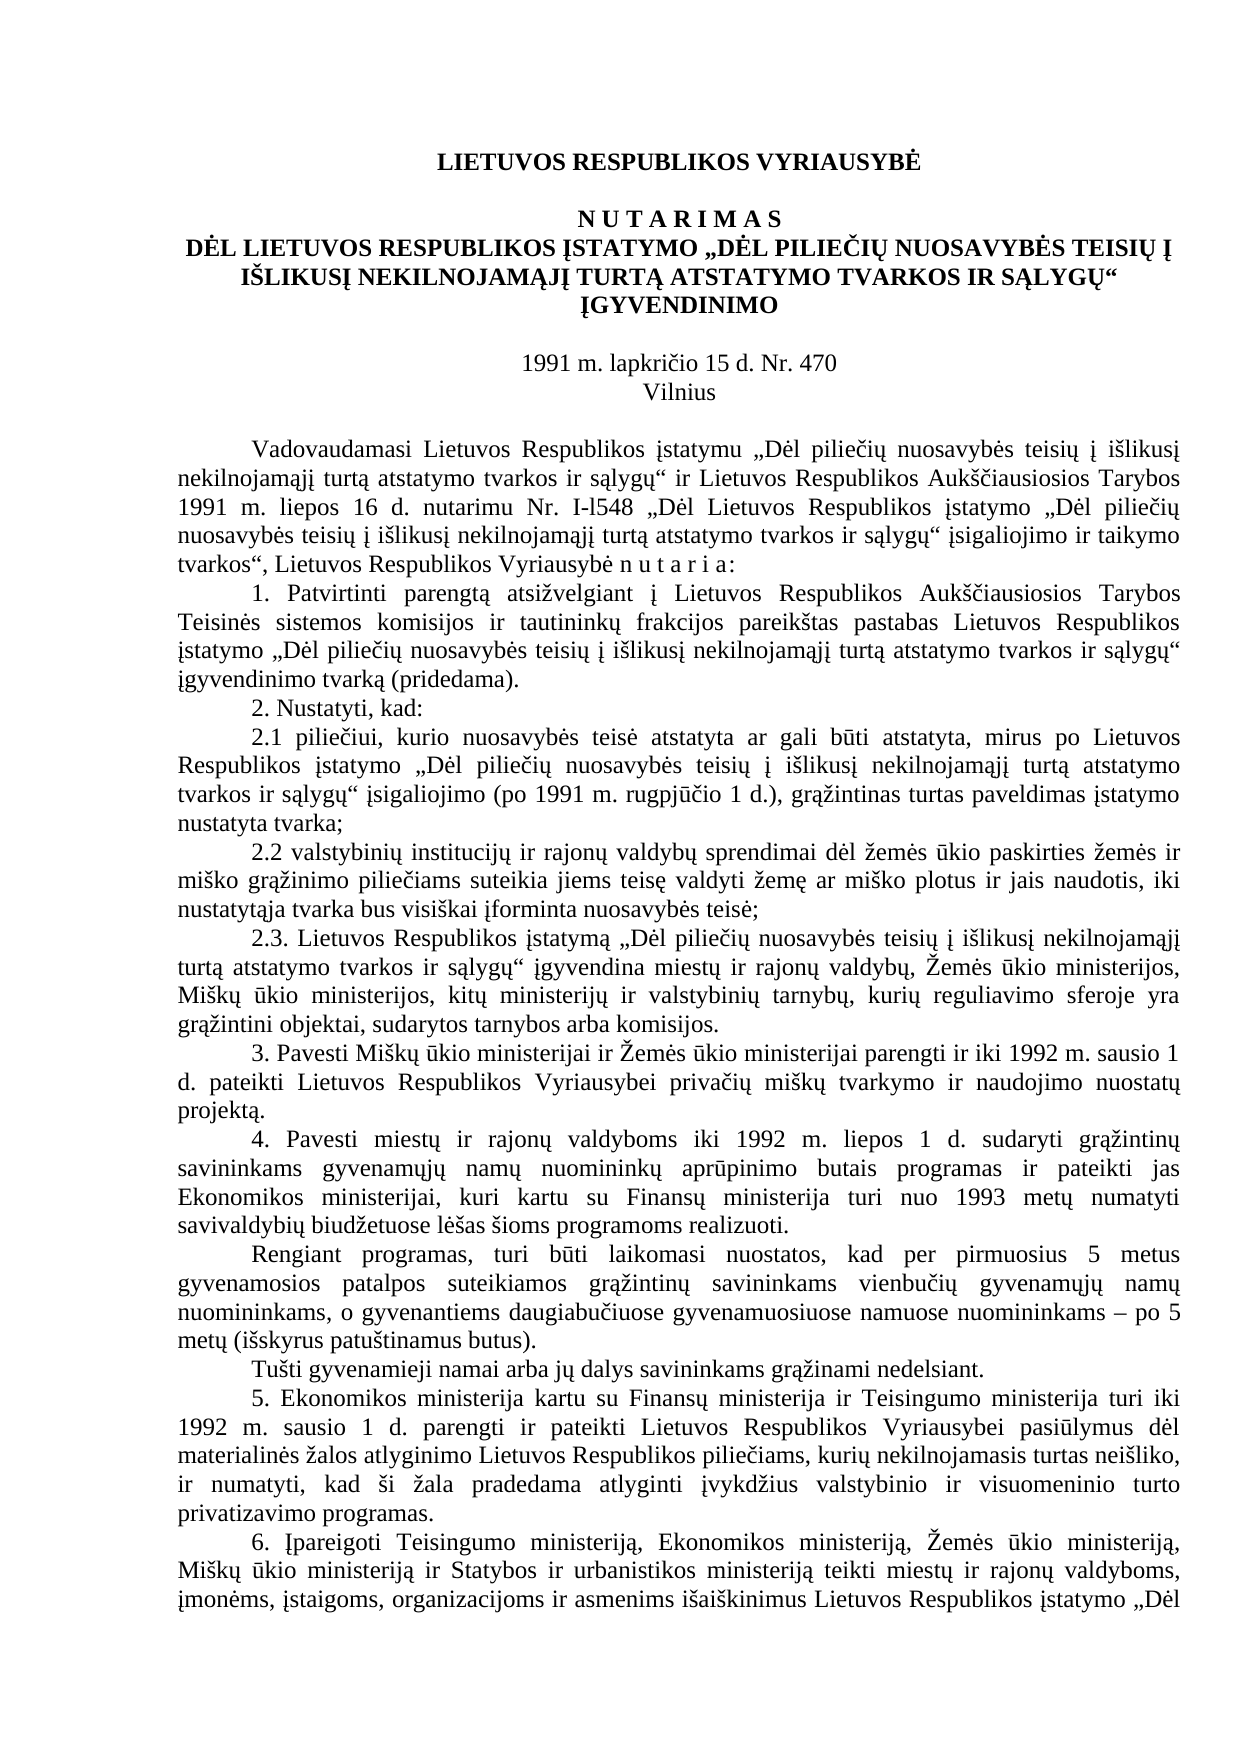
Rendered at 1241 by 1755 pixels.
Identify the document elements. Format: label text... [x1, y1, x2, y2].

text 2.1 piliečiui, kurio nuosavybės teisė atstatyta ar gali būti atstatyta, mirus po Lietuvos Respublikos įstatymo „Dėl piliečių nuosavybės teisių į išlikusį nekilnojamąjį turtą atstatymo tvarkos ir sąlygų“ įsigaliojimo (po 1991 m. rugpjūčio 1 d.), grąžintinas turtas paveldimas įstatymo nustatyta tvarka; [177, 722, 1181, 837]
text 1991 m. lapkričio 15 d. Nr. 470 [177, 348, 1181, 377]
text 6. Įpareigoti Teisingumo ministeriją, Ekonomikos ministeriją, Žemės ūkio ministeriją, Miškų ūkio ministeriją ir Statybos ir urbanistikos ministeriją teikti miestų ir rajonų valdyboms, įmonėms, įstaigoms, organizacijoms ir asmenims išaiškinimus Lietuvos Respublikos įstatymo „Dėl [177, 1527, 1181, 1613]
text 2. Nustatyti, kad: [177, 693, 1181, 722]
text LIETUVOS RESPUBLIKOS VYRIAUSYBĖ [177, 147, 1181, 176]
text 4. Pavesti miestų ir rajonų valdyboms iki 1992 m. liepos 1 d. sudaryti grąžintinų savininkams gyvenamųjų namų nuomininkų aprūpinimo butais programas ir pateikti jas Ekonomikos ministerijai, kuri kartu su Finansų ministerija turi nuo 1993 metų numatyti savivaldybių biudžetuose lėšas šioms programoms realizuoti. [177, 1124, 1181, 1239]
text 2.2 valstybinių institucijų ir rajonų valdybų sprendimai dėl žemės ūkio paskirties žemės ir miško grąžinimo piliečiams suteikia jiems teisę valdyti žemę ar miško plotus ir jais naudotis, iki nustatytąja tvarka bus visiškai įforminta nuosavybės teisė; [177, 837, 1181, 923]
text N U T A R I M A S [177, 204, 1181, 233]
text Rengiant programas, turi būti laikomasi nuostatos, kad per pirmuosius 5 metus gyvenamosios patalpos suteikiamos grąžintinų savininkams vienbučių gyvenamųjų namų nuomininkams, o gyvenantiems daugiabučiuose gyvenamuosiuose namuose nuomininkams – po 5 metų (išskyrus patuštinamus butus). [177, 1239, 1181, 1354]
text 1. Patvirtinti parengtą atsižvelgiant į Lietuvos Respublikos Aukščiausiosios Tarybos Teisinės sistemos komisijos ir tautininkų frakcijos pareikštas pastabas Lietuvos Respublikos įstatymo „Dėl piliečių nuosavybės teisių į išlikusį nekilnojamąjį turtą atstatymo tvarkos ir sąlygų“ įgyvendinimo tvarką (pridedama). [177, 578, 1181, 693]
text 2.3. Lietuvos Respublikos įstatymą „Dėl piliečių nuosavybės teisių į išlikusį nekilnojamąjį turtą atstatymo tvarkos ir sąlygų“ įgyvendina miestų ir rajonų valdybų, Žemės ūkio ministerijos, Miškų ūkio ministerijos, kitų ministerijų ir valstybinių tarnybų, kurių reguliavimo sferoje yra grąžintini objektai, sudarytos tarnybos arba komisijos. [177, 923, 1181, 1038]
text 3. Pavesti Miškų ūkio ministerijai ir Žemės ūkio ministerijai parengti ir iki 1992 m. sausio 1 d. pateikti Lietuvos Respublikos Vyriausybei privačių miškų tvarkymo ir naudojimo nuostatų projektą. [177, 1038, 1181, 1124]
text Vadovaudamasi Lietuvos Respublikos įstatymu „Dėl piliečių nuosavybės teisių į išlikusį nekilnojamąjį turtą atstatymo tvarkos ir sąlygų“ ir Lietuvos Respublikos Aukščiausiosios Tarybos 1991 m. liepos 16 d. nutarimu Nr. I-l548 „Dėl Lietuvos Respublikos įstatymo „Dėl piliečių nuosavybės teisių į išlikusį nekilnojamąjį turtą atstatymo tvarkos ir sąlygų“ įsigaliojimo ir taikymo tvarkos“, Lietuvos Respublikos Vyriausybė nutaria: [177, 434, 1181, 578]
text 5. Ekonomikos ministerija kartu su Finansų ministerija ir Teisingumo ministerija turi iki 1992 m. sausio 1 d. parengti ir pateikti Lietuvos Respublikos Vyriausybei pasiūlymus dėl materialinės žalos atlyginimo Lietuvos Respublikos piliečiams, kurių nekilnojamasis turtas neišliko, ir numatyti, kad ši žala pradedama atlyginti įvykdžius valstybinio ir visuomeninio turto privatizavimo programas. [177, 1383, 1181, 1527]
text DĖL LIETUVOS RESPUBLIKOS ĮSTATYMO „DĖL PILIEČIŲ NUOSAVYBĖS TEISIŲ Į IŠLIKUSĮ NEKILNOJAMĄJĮ TURTĄ ATSTATYMO TVARKOS IR SĄLYGŲ“ ĮGYVENDINIMO [177, 233, 1181, 319]
text Tušti gyvenamieji namai arba jų dalys savininkams grąžinami nedelsiant. [177, 1354, 1181, 1383]
text Vilnius [177, 377, 1181, 406]
